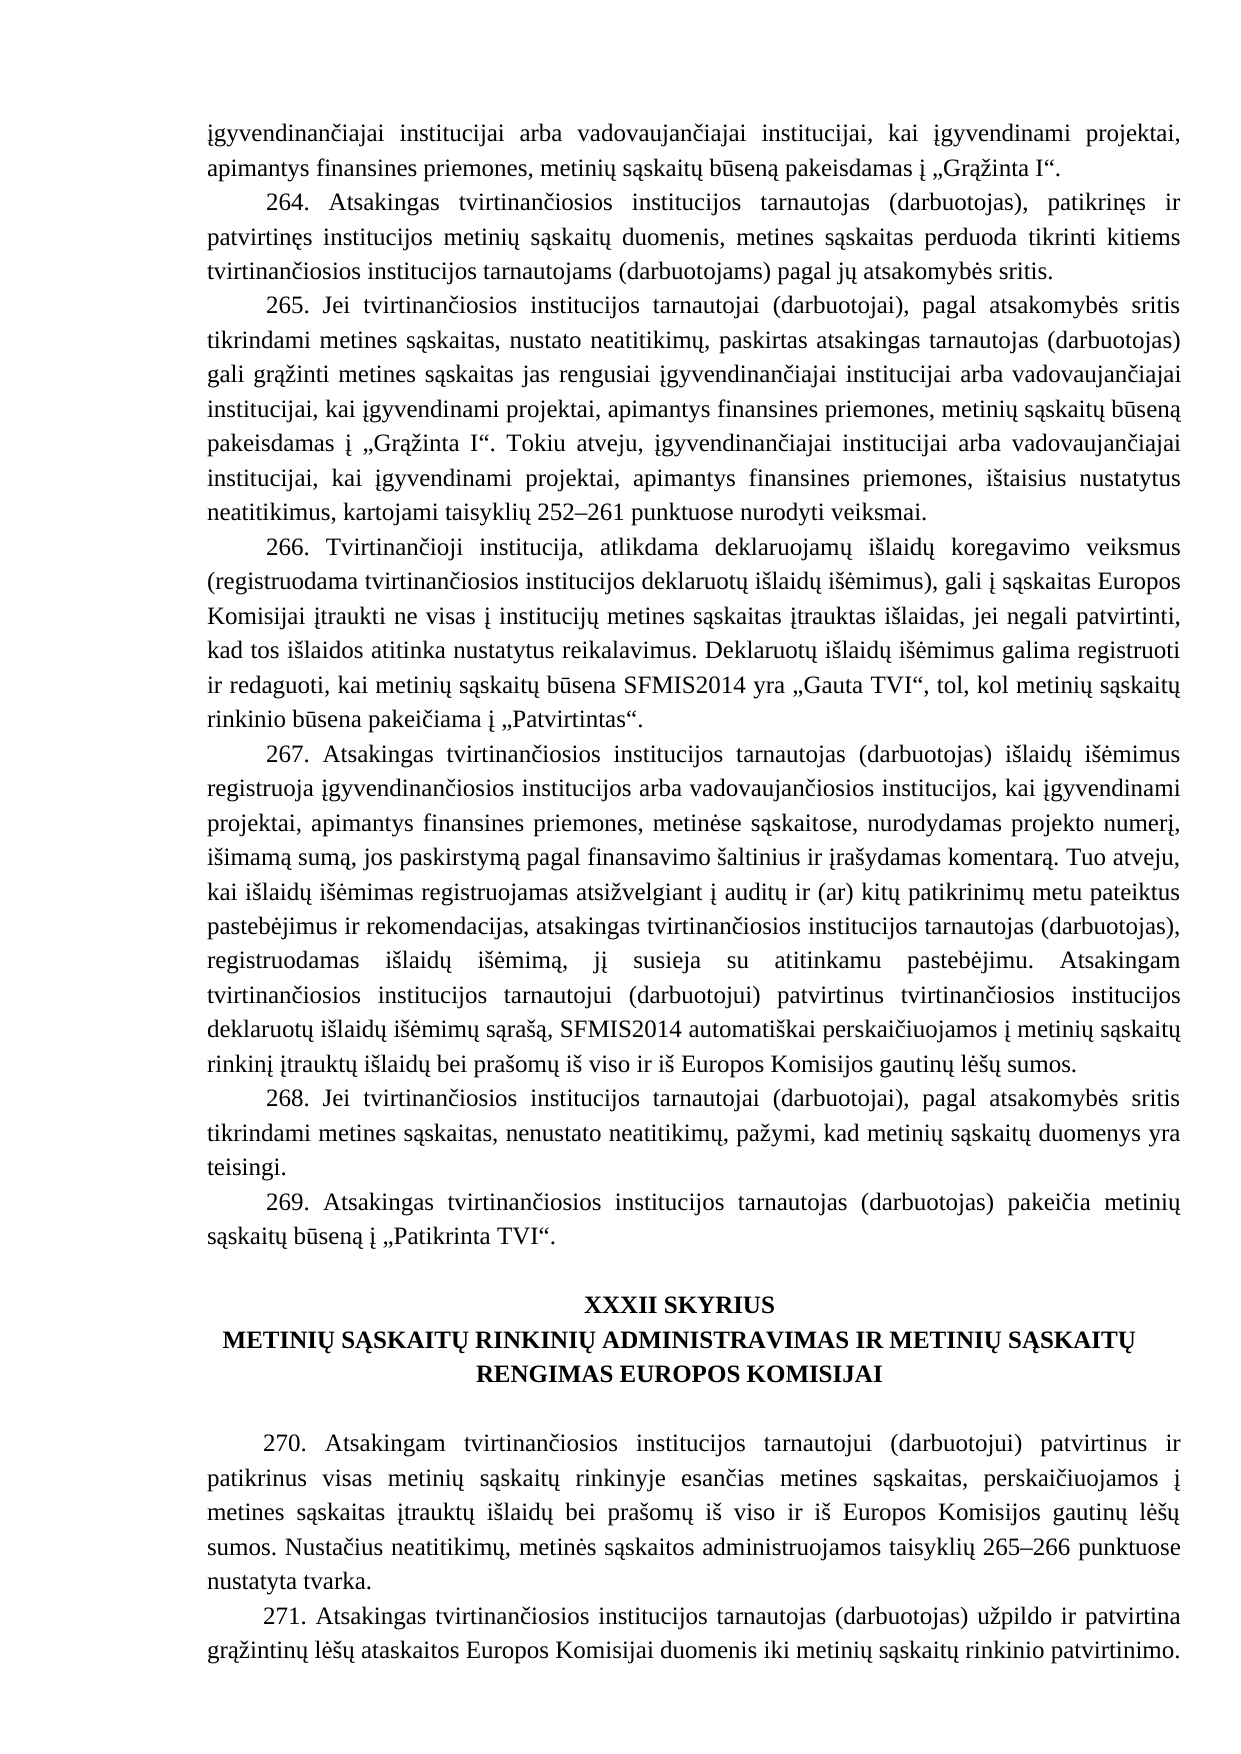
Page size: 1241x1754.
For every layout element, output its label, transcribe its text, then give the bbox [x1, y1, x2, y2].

text 270. Atsakingam tvirtinančiosios institucijos tarnautojui (darbuotojui) patvirtinus ir patikrinus visas metinių sąskaitų rinkinyje esančias metines sąskaitas, perskaičiuojamos į metines sąskaitas įtrauktų išlaidų bei prašomų iš viso ir iš Europos Komisijos gautinų lėšų sumos. Nustačius neatitikimų, metinės sąskaitos administruojamos taisyklių 265–266 punktuose nustatyta tvarka. [207, 1428, 1181, 1595]
text XXXII SKYRIUS [177, 1290, 1181, 1319]
text 266. Tvirtinančioji institucija, atlikdama deklaruojamų išlaidų koregavimo veiksmus (registruodama tvirtinančiosios institucijos deklaruotų išlaidų išėmimus), gali į sąskaitas Europos Komisijai įtraukti ne visas į institucijų metines sąskaitas įtrauktas išlaidas, jei negali patvirtinti, kad tos išlaidos atitinka nustatytus reikalavimus. Deklaruotų išlaidų išėmimus galima registruoti ir redaguoti, kai metinių sąskaitų būsena SFMIS2014 yra „Gauta TVI“, tol, kol metinių sąskaitų rinkinio būsena pakeičiama į „Patvirtintas“. [207, 532, 1181, 733]
text įgyvendinančiajai institucijai arba vadovaujančiajai institucijai, kai įgyvendinami projektai, apimantys finansines priemones, metinių sąskaitų būseną pakeisdamas į „Grąžinta I“. [207, 118, 1181, 181]
text 267. Atsakingas tvirtinančiosios institucijos tarnautojas (darbuotojas) išlaidų išėmimus registruoja įgyvendinančiosios institucijos arba vadovaujančiosios institucijos, kai įgyvendinami projektai, apimantys finansines priemones, metinėse sąskaitose, nurodydamas projekto numerį, išimamą sumą, jos paskirstymą pagal finansavimo šaltinius ir įrašydamas komentarą. Tuo atveju, kai išlaidų išėmimas registruojamas atsižvelgiant į auditų ir (ar) kitų patikrinimų metu pateiktus pastebėjimus ir rekomendacijas, atsakingas tvirtinančiosios institucijos tarnautojas (darbuotojas), registruodamas išlaidų išėmimą, jį susieja su atitinkamu pastebėjimu. Atsakingam tvirtinančiosios institucijos tarnautojui (darbuotojui) patvirtinus tvirtinančiosios institucijos deklaruotų išlaidų išėmimų sąrašą, SFMIS2014 automatiškai perskaičiuojamos į metinių sąskaitų rinkinį įtrauktų išlaidų bei prašomų iš viso ir iš Europos Komisijos gautinų lėšų sumos. [207, 739, 1181, 1078]
text 265. Jei tvirtinančiosios institucijos tarnautojai (darbuotojai), pagal atsakomybės sritis tikrindami metines sąskaitas, nustato neatitikimų, paskirtas atsakingas tarnautojas (darbuotojas) gali grąžinti metines sąskaitas jas rengusiai įgyvendinančiajai institucijai arba vadovaujančiajai institucijai, kai įgyvendinami projektai, apimantys finansines priemones, metinių sąskaitų būseną pakeisdamas į „Grąžinta I“. Tokiu atveju, įgyvendinančiajai institucijai arba vadovaujančiajai institucijai, kai įgyvendinami projektai, apimantys finansines priemones, ištaisius nustatytus neatitikimus, kartojami taisyklių 252–261 punktuose nurodyti veiksmai. [207, 291, 1181, 526]
text 271. Atsakingas tvirtinančiosios institucijos tarnautojas (darbuotojas) užpildo ir patvirtina grąžintinų lėšų ataskaitos Europos Komisijai duomenis iki metinių sąskaitų rinkinio patvirtinimo. [207, 1601, 1181, 1664]
text 269. Atsakingas tvirtinančiosios institucijos tarnautojas (darbuotojas) pakeičia metinių sąskaitų būseną į „Patikrinta TVI“. [207, 1187, 1181, 1250]
text 268. Jei tvirtinančiosios institucijos tarnautojai (darbuotojai), pagal atsakomybės sritis tikrindami metines sąskaitas, nenustato neatitikimų, pažymi, kad metinių sąskaitų duomenys yra teisingi. [207, 1083, 1181, 1181]
text 264. Atsakingas tvirtinančiosios institucijos tarnautojas (darbuotojas), patikrinęs ir patvirtinęs institucijos metinių sąskaitų duomenis, metines sąskaitas perduoda tikrinti kitiems tvirtinančiosios institucijos tarnautojams (darbuotojams) pagal jų atsakomybės sritis. [207, 187, 1181, 285]
text METINIŲ SĄSKAITŲ RINKINIŲ ADMINISTRAVIMAS IR METINIŲ SĄSKAITŲ RENGIMAS EUROPOS KOMISIJAI [177, 1325, 1181, 1388]
